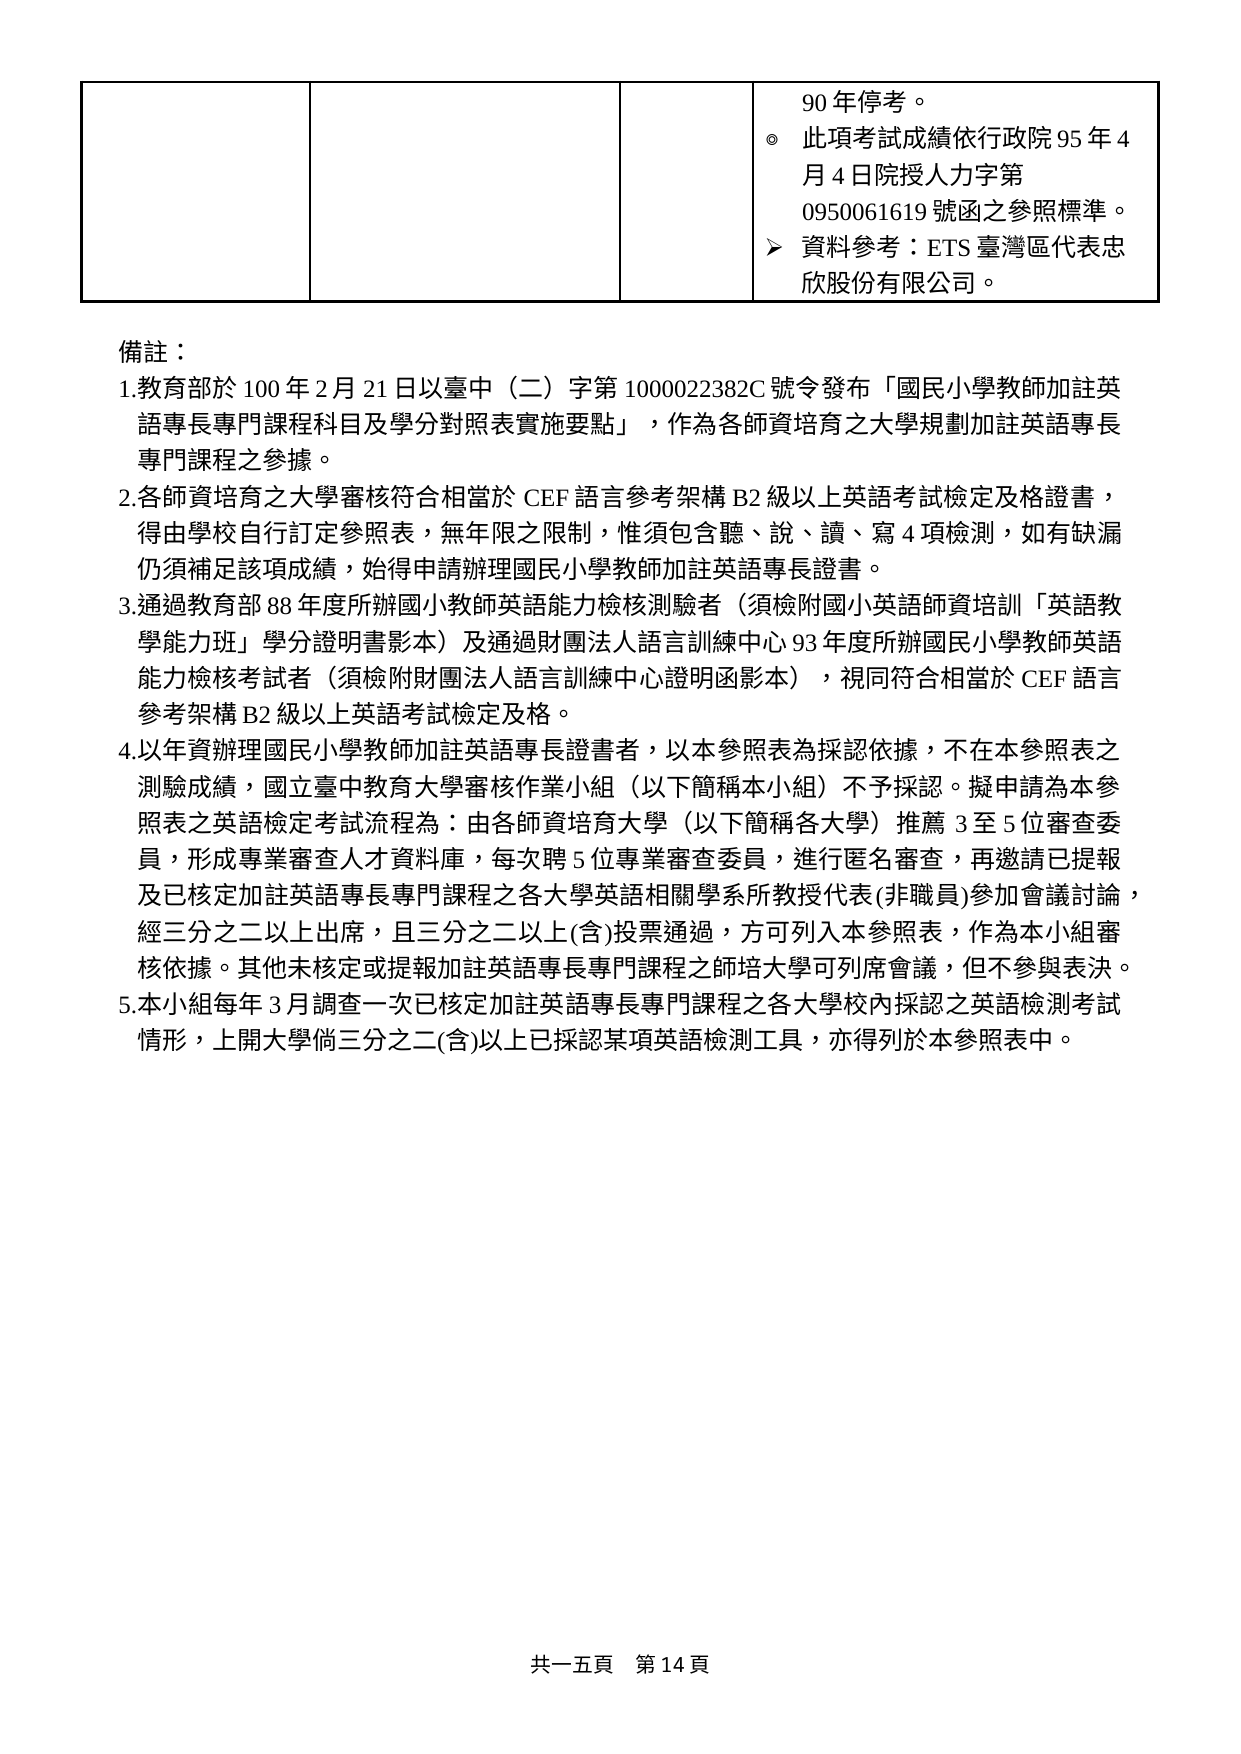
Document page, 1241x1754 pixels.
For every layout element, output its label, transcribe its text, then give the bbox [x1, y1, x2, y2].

text 4.以年資辦理國民小學教師加註英語專長證書者，以本參照表為採認依據，不在本參照表之測驗成績，國立臺中教育大學審核作業小組（以下簡稱本小組）不予採認。擬申請為本參照表之英語檢定考試流程為：由各師資培育大學（以下簡稱各大學）推薦3至5位審查委員，形成專業審查人才資料庫，每次聘5位專業審查委員，進行匿名審查，再邀請已提報及已核定加註英語專長專門課程之各大學英語相關學系所教授代表(非職員)參加會議討論，經三分之二以上出席，且三分之二以上(含)投票通過，方可列入本參照表，作為本小組審核依據。其他未核定或提報加註英語專長專門課程之師培大學可列席會議，但不參與表決。 [118, 731, 1122, 984]
text 3.通過教育部88年度所辦國小教師英語能力檢核測驗者（須檢附國小英語師資培訓「英語教學能力班」學分證明書影本）及通過財團法人語言訓練中心93年度所辦國民小學教師英語能力檢核考試者（須檢附財團法人語言訓練中心證明函影本），視同符合相當於CEF語言參考架構B2級以上英語考試檢定及格。 [118, 586, 1122, 731]
table_cell [311, 83, 619, 300]
text 5.本小組每年3月調查一次已核定加註英語專長專門課程之各大學校內採認之英語檢測考試情形，上開大學倘三分之二(含)以上已採認某項英語檢測工具，亦得列於本參照表中。 [118, 984, 1122, 1057]
table_cell [83, 83, 309, 300]
text 2.各師資培育之大學審核符合相當於CEF語言參考架構B2級以上英語考試檢定及格證書，得由學校自行訂定參照表，無年限之限制，惟須包含聽、說、讀、寫4項檢測，如有缺漏仍須補足該項成績，始得申請辦理國民小學教師加註英語專長證書。 [118, 477, 1122, 586]
table_cell [621, 83, 752, 300]
text 1.教育部於100年2月21日以臺中（二）字第1000022382C號令發布「國民小學教師加註英語專長專門課程科目及學分對照表實施要點」，作為各師資培育之大學規劃加註英語專長專門課程之參據。 [118, 368, 1122, 477]
table_cell 無口說考試；寫作考試成績依其能力描述之評分表，寫作4分約等同於CEF之B2級成績。 部份區域已停考。臺灣地區於90年停考。 此項考試成績依行政院95年4月4日院授人力字第0950061619號函之參照標準。 資料參考：ETS臺灣區代表忠欣股份有限公司。 [754, 83, 1157, 300]
text 備註： [118, 332, 1122, 368]
